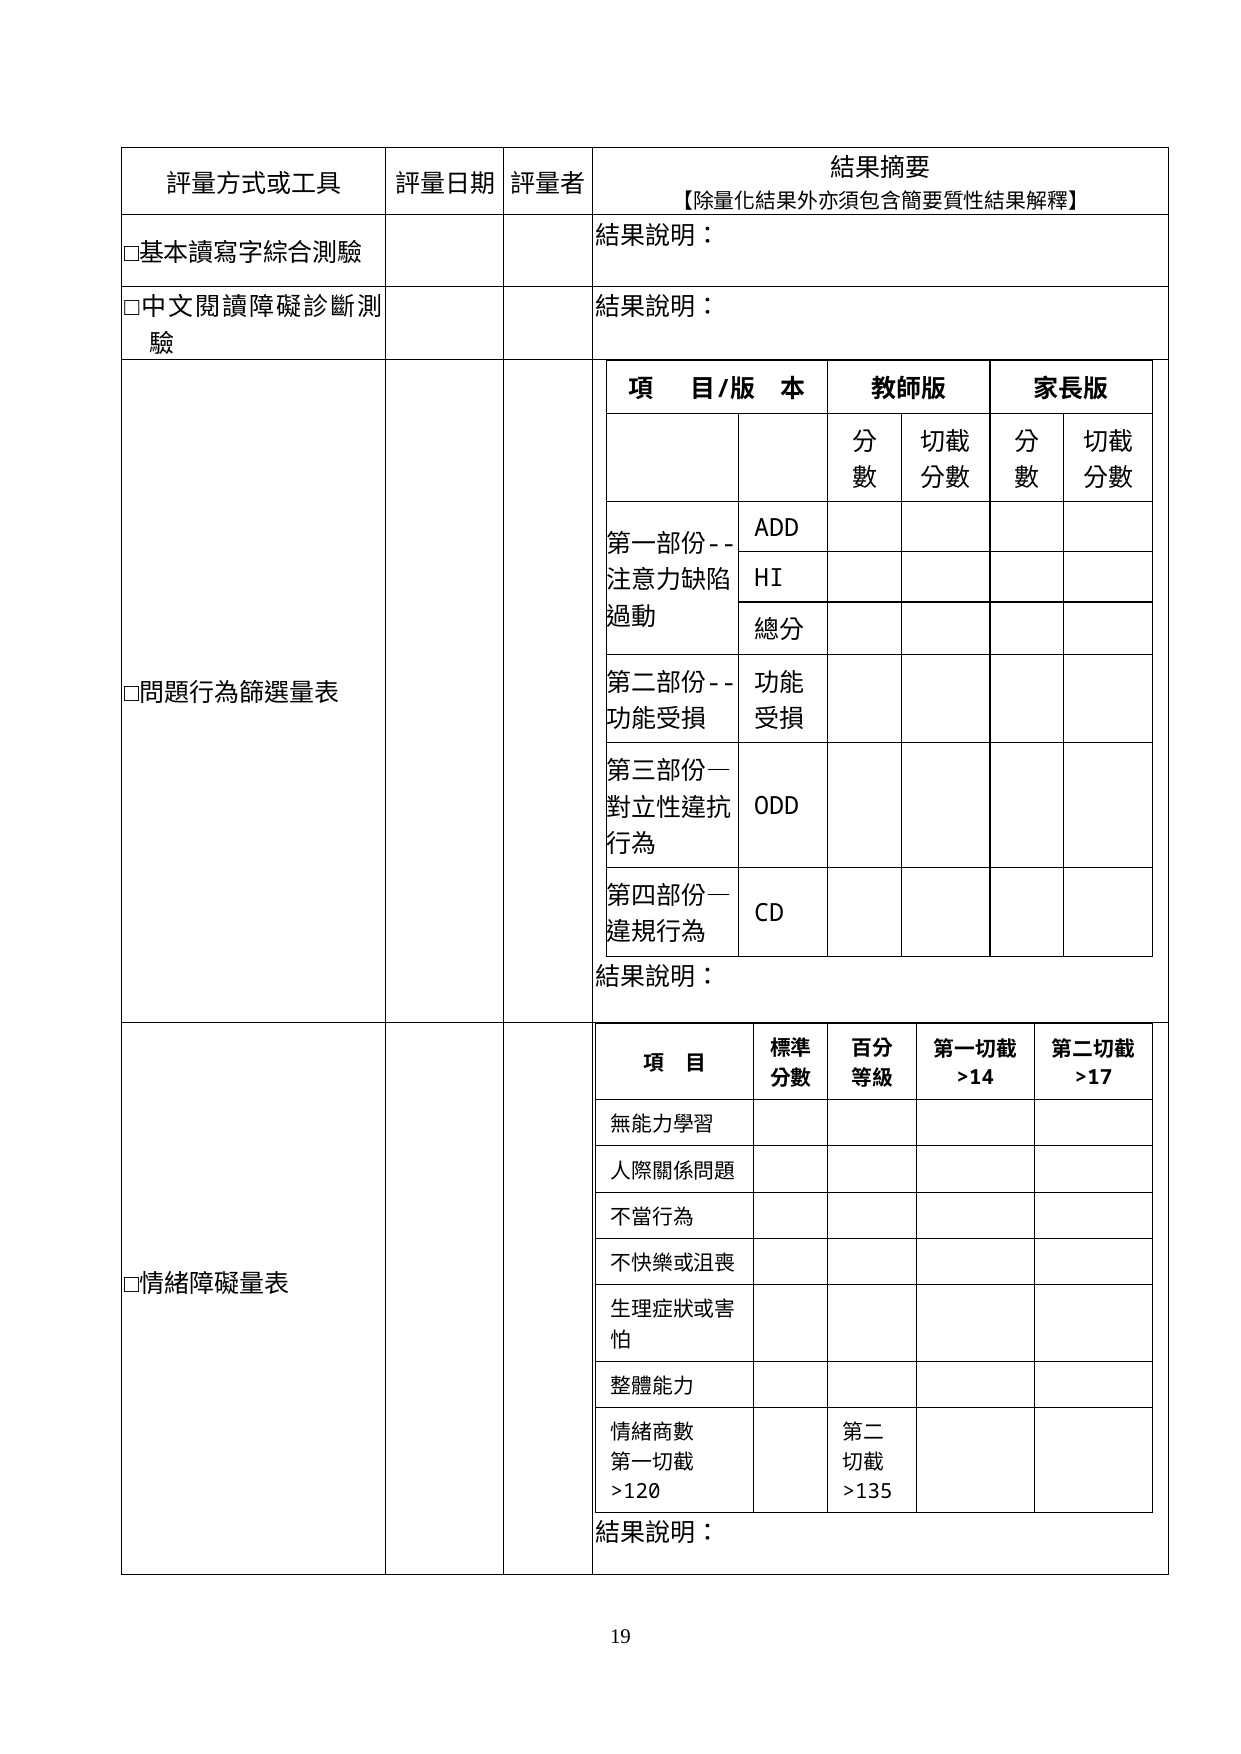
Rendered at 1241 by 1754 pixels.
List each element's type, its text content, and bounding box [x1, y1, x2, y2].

table_cell 分數 [991, 414, 1063, 501]
table_header 結果摘要 【除量化結果外亦須包含簡要質性結果解釋】 [593, 148, 1168, 214]
table_cell [991, 502, 1063, 551]
table_header 評量日期 [386, 148, 503, 214]
table_cell [902, 502, 989, 551]
table_cell 情緒商數 第一切截>120 [596, 1408, 753, 1512]
table_cell 結果說明： [593, 1023, 1168, 1574]
table_cell [991, 743, 1063, 867]
table_cell [1035, 1362, 1152, 1407]
table_header 第一切截 >14 [917, 1024, 1034, 1099]
table_cell [754, 1239, 827, 1284]
table_cell [828, 868, 901, 956]
table_cell [828, 502, 901, 551]
table_header 第二切截 >17 [1035, 1024, 1152, 1099]
table_cell 第四部份—違規行為 [607, 868, 738, 956]
table_cell [902, 743, 989, 867]
table_cell [1035, 1239, 1152, 1284]
table_header 百分等級 [828, 1024, 916, 1099]
table_cell □中文閱讀障礙診斷測驗 [122, 287, 385, 359]
table_cell [504, 215, 592, 286]
table_header 項 目/版 本 [607, 361, 827, 413]
table_cell 生理症狀或害怕 [596, 1285, 753, 1361]
table_cell [754, 1193, 827, 1238]
table_cell 結果說明： [593, 215, 1168, 286]
table_cell [386, 215, 503, 286]
table_cell [828, 743, 901, 867]
table_cell [754, 1285, 827, 1361]
table_cell [828, 603, 901, 654]
table_cell [828, 1285, 916, 1361]
table_cell [386, 360, 503, 1022]
table_cell [917, 1285, 1034, 1361]
table_cell 第二部份--功能受損 [607, 655, 738, 742]
table_cell [1035, 1408, 1152, 1512]
table_cell 總分 [739, 603, 827, 654]
table_cell □基本讀寫字綜合測驗 [122, 215, 385, 286]
table_cell [1064, 743, 1152, 867]
table_cell [917, 1239, 1034, 1284]
table_cell [991, 552, 1063, 601]
table_cell [828, 552, 901, 601]
table_header 評量方式或工具 [122, 148, 385, 214]
table_cell 無能力學習 [596, 1100, 753, 1145]
table_cell [917, 1408, 1034, 1512]
table_cell [1035, 1100, 1152, 1145]
table_cell [504, 360, 592, 1022]
table_cell 分數 [828, 414, 901, 501]
table_cell [828, 1362, 916, 1407]
table_header 家長版 [991, 361, 1152, 413]
table_cell [828, 1100, 916, 1145]
table_cell 結果說明： [593, 287, 1168, 359]
table_cell [386, 287, 503, 359]
table_cell 切截分數 [902, 414, 989, 501]
table_cell [1064, 868, 1152, 956]
table_cell [504, 1023, 592, 1574]
table_cell [386, 1023, 503, 1574]
table_cell [828, 1146, 916, 1192]
table_cell 整體能力 [596, 1362, 753, 1407]
table_header 項 目 [596, 1024, 753, 1099]
table_cell ADD [739, 502, 827, 551]
table_cell [902, 868, 989, 956]
table_cell [754, 1408, 827, 1512]
table_cell ODD [739, 743, 827, 867]
table_header 標準分數 [754, 1024, 827, 1099]
table_cell [828, 1239, 916, 1284]
table_cell [917, 1100, 1034, 1145]
table_cell 不快樂或沮喪 [596, 1239, 753, 1284]
table_cell [917, 1193, 1034, 1238]
table_cell 不當行為 [596, 1193, 753, 1238]
table_cell CD [739, 868, 827, 956]
table_cell [1035, 1193, 1152, 1238]
table_cell 第一部份--注意力缺陷過動 [607, 502, 738, 654]
table_cell [902, 655, 989, 742]
table_cell [739, 414, 827, 501]
table_cell 結果說明： [593, 360, 1168, 1022]
table_cell [828, 1193, 916, 1238]
table_cell [828, 655, 901, 742]
table_cell [607, 414, 738, 501]
table_cell [1064, 655, 1152, 742]
table_cell □問題行為篩選量表 [122, 360, 385, 1022]
table_cell [1064, 552, 1152, 601]
table_cell [754, 1362, 827, 1407]
table_cell [902, 603, 989, 654]
table_header 教師版 [828, 361, 989, 413]
table_cell [504, 287, 592, 359]
table_cell [1064, 603, 1152, 654]
table_cell [991, 655, 1063, 742]
table_cell [991, 868, 1063, 956]
table_cell [917, 1362, 1034, 1407]
table_cell □情緒障礙量表 [122, 1023, 385, 1574]
table_cell [991, 603, 1063, 654]
table_cell [754, 1146, 827, 1192]
table_cell [1035, 1146, 1152, 1192]
table_cell [917, 1146, 1034, 1192]
table_cell [754, 1100, 827, 1145]
table_cell 功能受損 [739, 655, 827, 742]
table_cell [1035, 1285, 1152, 1361]
table_cell [902, 552, 989, 601]
table_cell 切截分數 [1064, 414, 1152, 501]
table_cell 第三部份—對立性違抗行為 [607, 743, 738, 867]
table_header 評量者 [504, 148, 592, 214]
table_cell 人際關係問題 [596, 1146, 753, 1192]
table_cell HI [739, 552, 827, 601]
table_cell [1064, 502, 1152, 551]
table_cell 第二切截>135 [828, 1408, 916, 1512]
